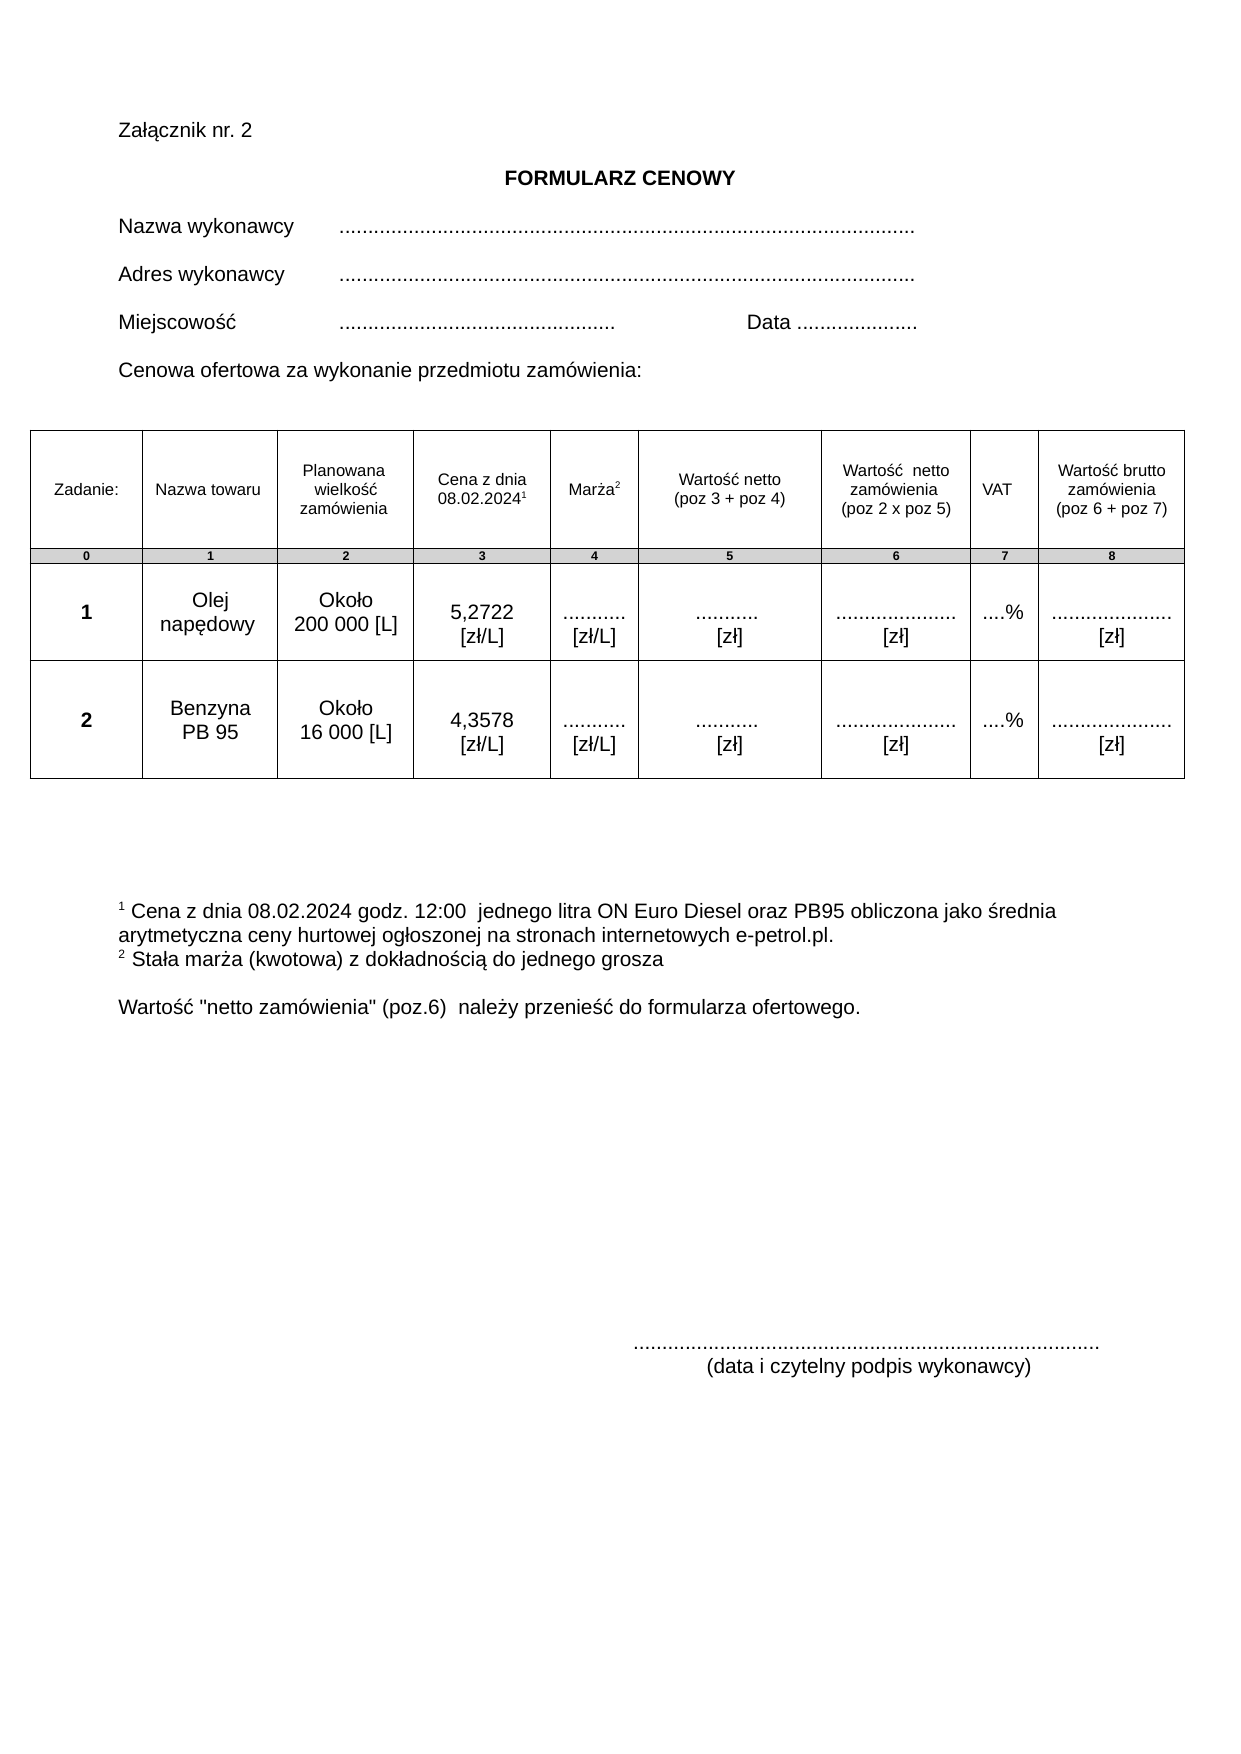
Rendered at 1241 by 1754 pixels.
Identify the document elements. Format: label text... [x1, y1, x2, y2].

table_header VAT [971, 431, 1038, 548]
table_cell ........... [zł] [639, 661, 821, 778]
table_cell 0 [31, 549, 142, 563]
text 2 Stała marża (kwotowa) z dokładnością do jednego grosza [118, 947, 1122, 971]
table_cell .....................[zł] [822, 661, 970, 778]
table_cell Około 200 000 [L] [278, 564, 413, 660]
table_header Nazwa towaru [143, 431, 277, 548]
table_cell .....................[zł] [822, 564, 970, 660]
text Nazwa wykonawcy .................................................................................................... [118, 214, 1122, 238]
table_cell 7 [971, 549, 1038, 563]
table_cell ........... [zł] [639, 564, 821, 660]
text Wartość "netto zamówienia" (poz.6) należy przenieść do formularza ofertowego. [118, 995, 1122, 1019]
table_cell 4 [551, 549, 638, 563]
text Adres wykonawcy .................................................................................................... [118, 262, 1122, 286]
table_cell ....% [971, 564, 1038, 660]
table_cell Około 16 000 [L] [278, 661, 413, 778]
text Miejscowość ................................................ Data ..................... [118, 310, 1122, 334]
table_header Cena z dnia 08.02.20241 [414, 431, 550, 548]
text 1 Cena z dnia 08.02.2024 godz. 12:00 jednego litra ON Euro Diesel oraz PB95 obliczona jako średnia arytmetyczna ceny hurtowej ogłoszonej na stronach internetowych e-petrol.pl. [118, 899, 1122, 947]
table_header Wartość netto (poz 3 + poz 4) [639, 431, 821, 548]
table_cell 1 [31, 564, 142, 660]
table_cell 2 [278, 549, 413, 563]
text Załącznik nr. 2 [118, 118, 1122, 142]
text (data i czytelny podpis wykonawcy) [118, 1354, 1122, 1378]
table_header Marża2 [551, 431, 638, 548]
table_cell Benzyna PB 95 [143, 661, 277, 778]
table_cell 6 [822, 549, 970, 563]
table_cell 1 [143, 549, 277, 563]
table_cell 5,2722 [zł/L] [414, 564, 550, 660]
table_cell 2 [31, 661, 142, 778]
table_cell ........... [zł/L] [551, 564, 638, 660]
text Cenowa ofertowa za wykonanie przedmiotu zamówienia: [118, 358, 1122, 382]
table_cell .....................[zł] [1039, 661, 1184, 778]
table_header Zadanie: [31, 431, 142, 548]
table_header Wartość netto zamówienia (poz 2 x poz 5) [822, 431, 970, 548]
table_cell .....................[zł] [1039, 564, 1184, 660]
table_cell ....% [971, 661, 1038, 778]
table_header Planowana wielkość zamówienia [278, 431, 413, 548]
table_cell Olej napędowy [143, 564, 277, 660]
text FORMULARZ CENOWY [118, 166, 1122, 190]
table_cell 8 [1039, 549, 1184, 563]
table_cell 5 [639, 549, 821, 563]
table_cell 4,3578 [zł/L] [414, 661, 550, 778]
table_cell 3 [414, 549, 550, 563]
table_cell ........... [zł/L] [551, 661, 638, 778]
text ................................................................................. [118, 1330, 1122, 1354]
table_header Wartość brutto zamówienia (poz 6 + poz 7) [1039, 431, 1184, 548]
